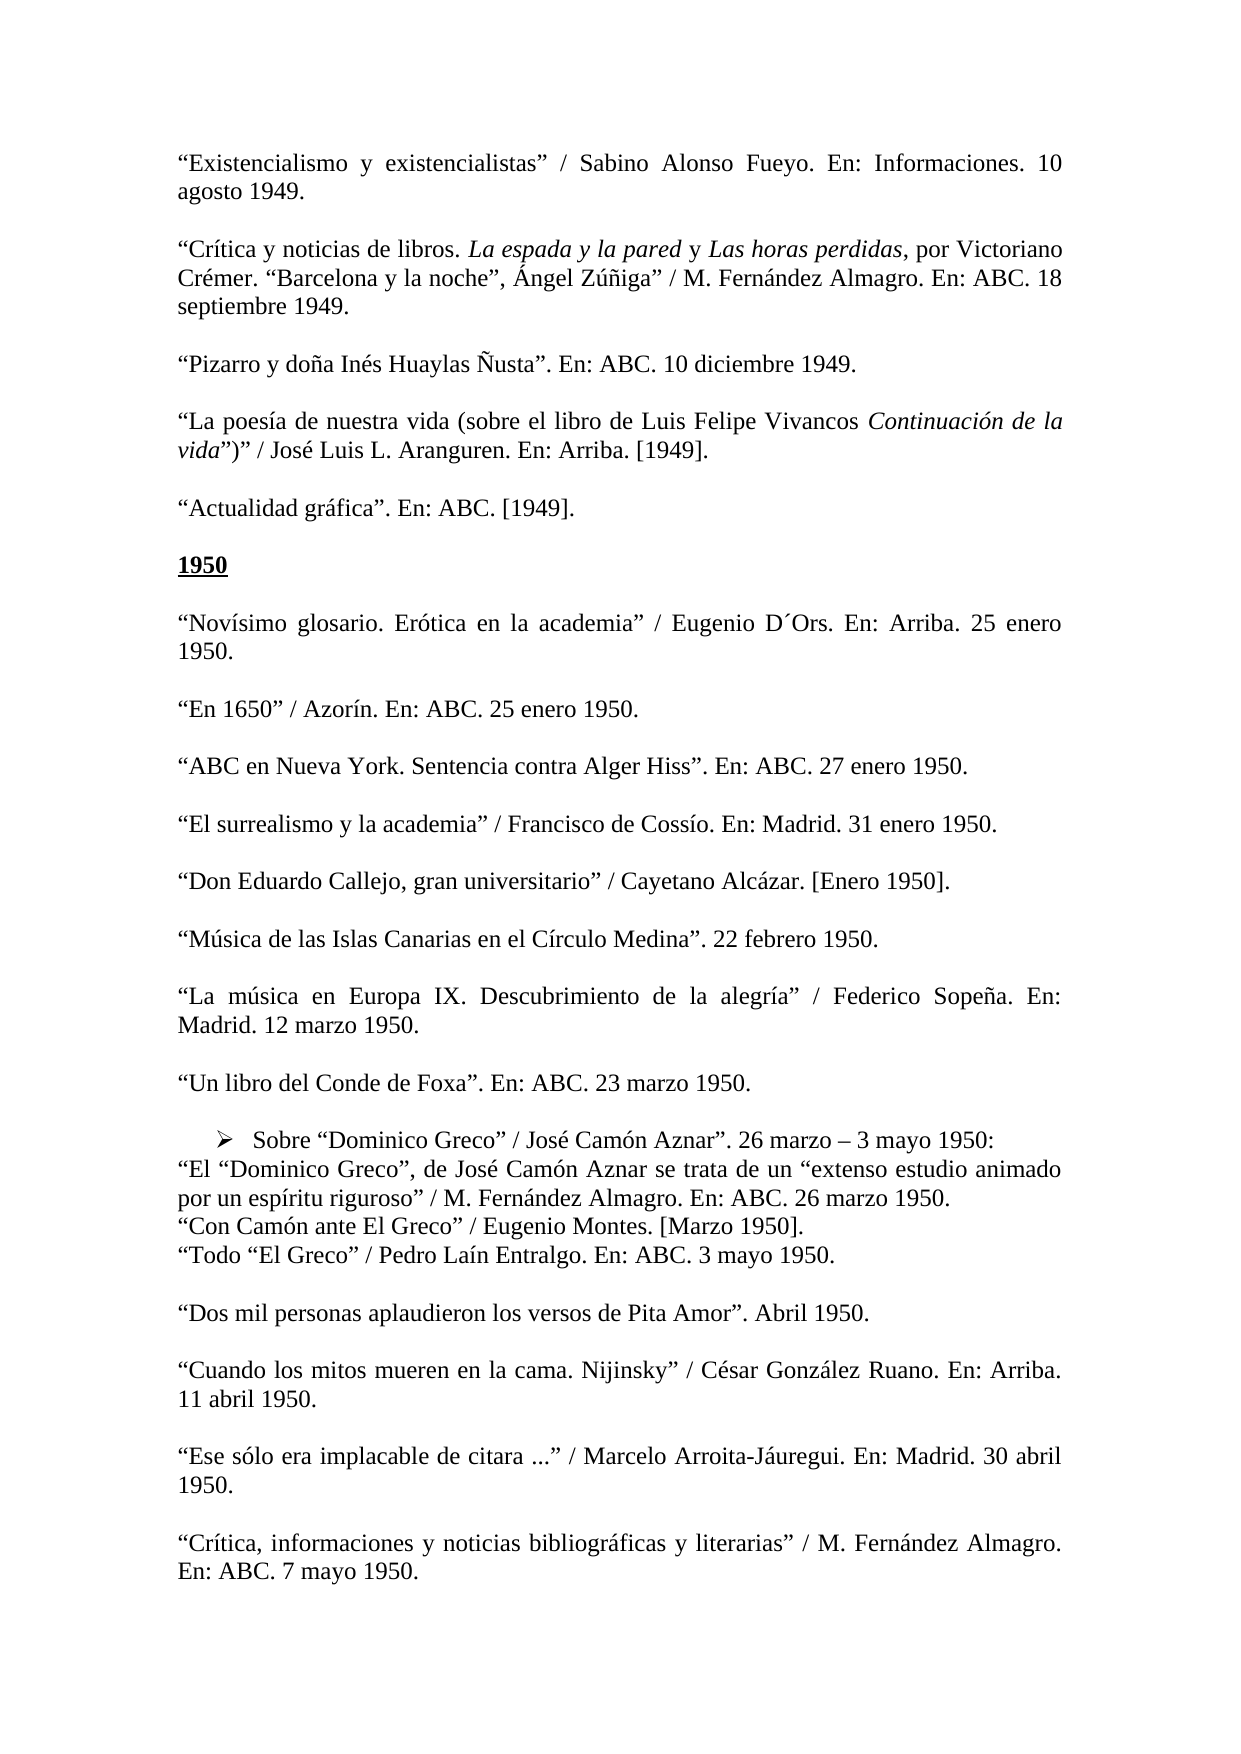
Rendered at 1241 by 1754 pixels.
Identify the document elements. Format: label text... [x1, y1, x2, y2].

text “ABC en Nueva York. Sentencia contra Alger Hiss”. En: ABC. 27 enero 1950. [177, 751, 1063, 780]
text “Novísimo glosario. Erótica en la academia” / Eugenio D´Ors. En: Arriba. 25 enero 1950. [177, 608, 1063, 665]
text “Todo “El Greco” / Pedro Laín Entralgo. En: ABC. 3 mayo 1950. [177, 1240, 1063, 1269]
text “Crítica y noticias de libros. La espada y la pared y Las horas perdidas, por Victoriano Crémer. “Barcelona y la noche”, Ángel Zúñiga” / M. Fernández Almagro. En: ABC. 18 septiembre 1949. [177, 234, 1063, 320]
text “Cuando los mitos mueren en la cama. Nijinsky” / César González Ruano. En: Arriba. 11 abril 1950. [177, 1355, 1063, 1413]
text “El surrealismo y la academia” / Francisco de Cossío. En: Madrid. 31 enero 1950. [177, 809, 1063, 838]
text “Actualidad gráfica”. En: ABC. [1949]. [177, 493, 1063, 521]
text “Música de las Islas Canarias en el Círculo Medina”. 22 febrero 1950. [177, 924, 1063, 953]
text 1950 [177, 550, 1063, 579]
text “Existencialismo y existencialistas” / Sabino Alonso Fueyo. En: Informaciones. 10 agosto 1949. [177, 148, 1063, 205]
text “Ese sólo era implacable de citara ...” / Marcelo Arroita-Jáuregui. En: Madrid. 30 abril 1950. [177, 1441, 1063, 1499]
text “En 1650” / Azorín. En: ABC. 25 enero 1950. [177, 694, 1063, 723]
text “Don Eduardo Callejo, gran universitario” / Cayetano Alcázar. [Enero 1950]. [177, 866, 1063, 895]
text “La música en Europa IX. Descubrimiento de la alegría” / Federico Sopeña. En: Madrid. 12 marzo 1950. [177, 981, 1063, 1039]
text “La poesía de nuestra vida (sobre el libro de Luis Felipe Vivancos Continuación de la vida”)” / José Luis L. Aranguren. En: Arriba. [1949]. [177, 406, 1063, 464]
text “Un libro del Conde de Foxa”. En: ABC. 23 marzo 1950. [177, 1068, 1063, 1096]
text “Con Camón ante El Greco” / Eugenio Montes. [Marzo 1950]. [177, 1211, 1063, 1240]
text “El “Dominico Greco”, de José Camón Aznar se trata de un “extenso estudio animado por un espíritu riguroso” / M. Fernández Almagro. En: ABC. 26 marzo 1950. [177, 1154, 1063, 1211]
text “Crítica, informaciones y noticias bibliográficas y literarias” / M. Fernández Almagro. En: ABC. 7 mayo 1950. [177, 1528, 1063, 1585]
text “Dos mil personas aplaudieron los versos de Pita Amor”. Abril 1950. [177, 1298, 1063, 1326]
text “Pizarro y doña Inés Huaylas Ñusta”. En: ABC. 10 diciembre 1949. [177, 349, 1063, 378]
list Sobre “Dominico Greco” / José Camón Aznar”. 26 marzo – 3 mayo 1950: [215, 1125, 1063, 1154]
